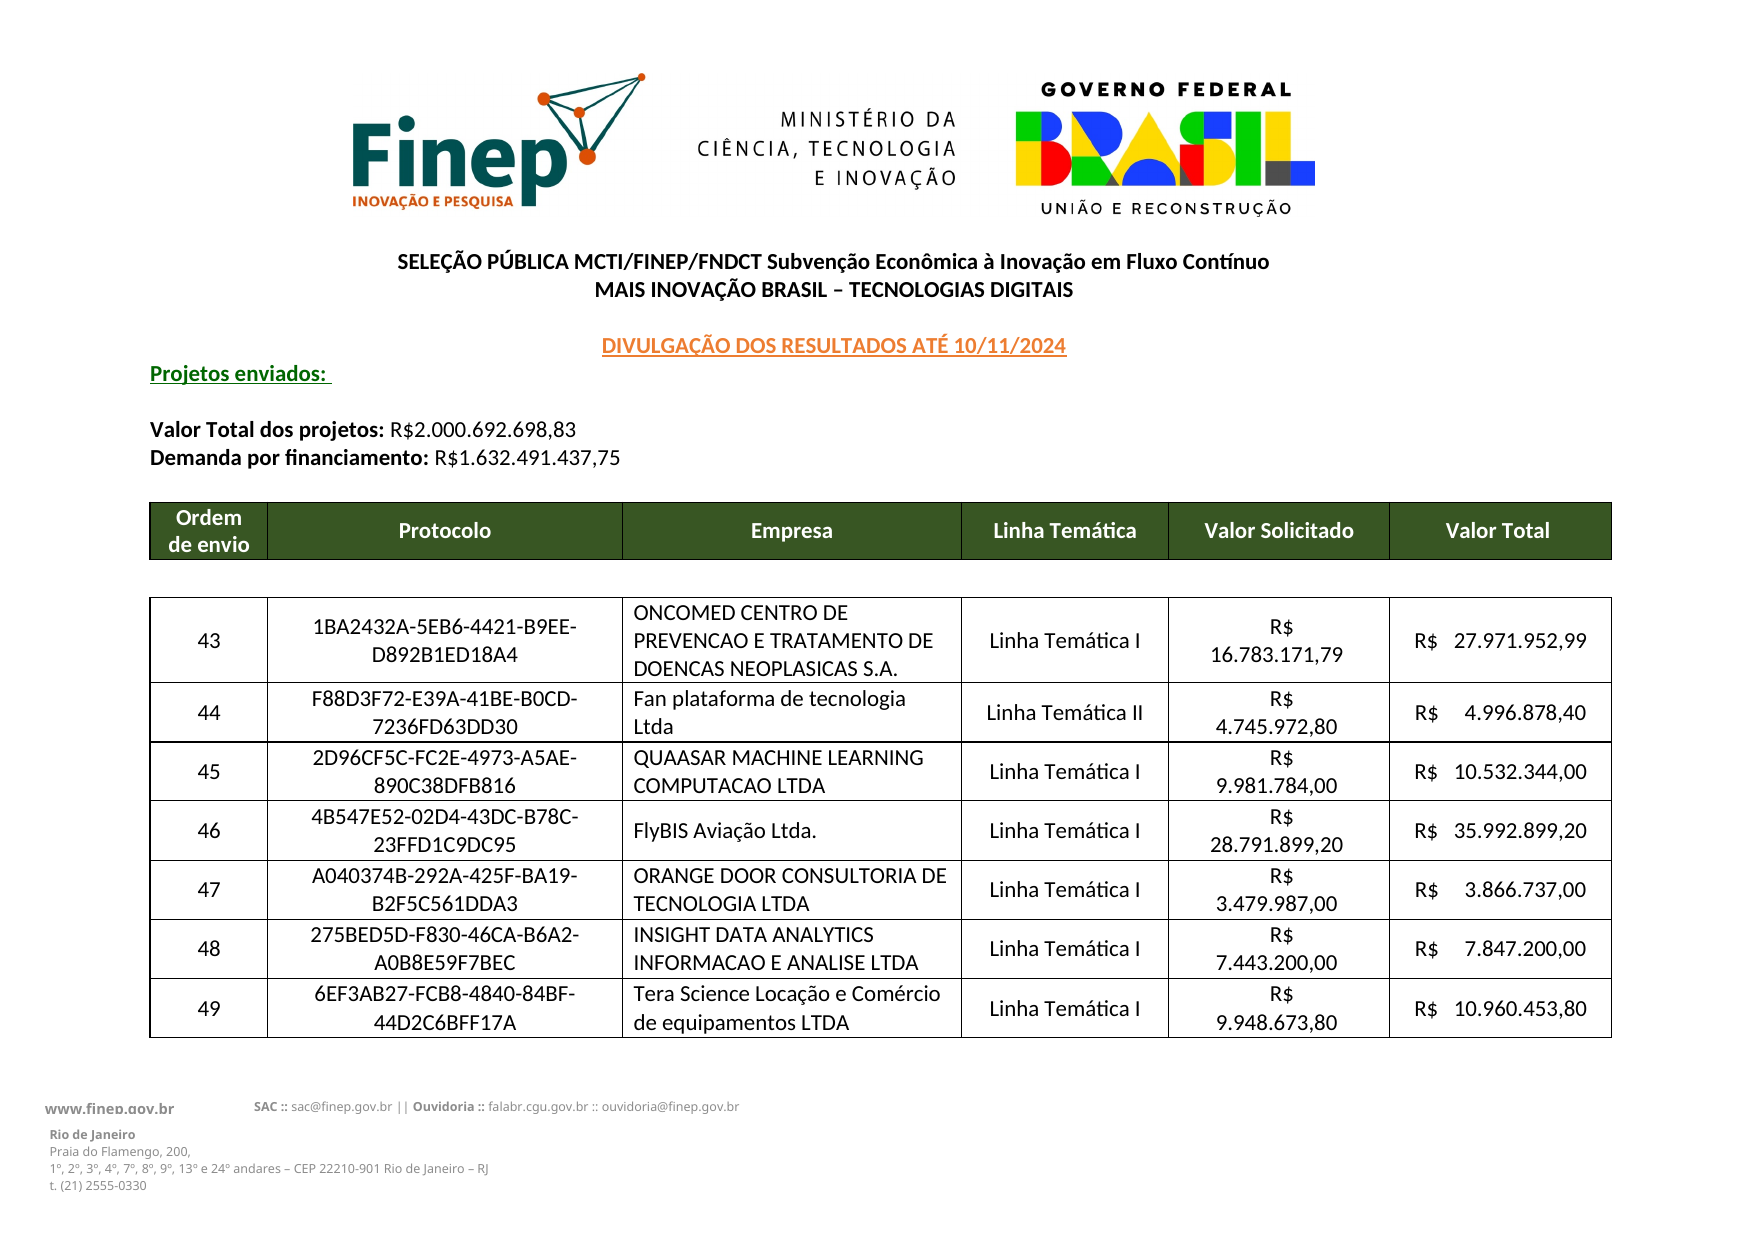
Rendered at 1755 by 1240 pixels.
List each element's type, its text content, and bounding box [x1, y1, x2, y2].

table_cell R$ 7.443.200,00 [1169, 920, 1389, 978]
table_cell R$ 4.996.878,40 [1390, 683, 1611, 741]
table_cell 48 [151, 920, 267, 978]
table_cell F88D3F72-E39A-41BE-B0CD-7236FD63DD30 [268, 683, 622, 741]
table_cell R$ 35.992.899,20 [1390, 801, 1611, 859]
table_cell 2D96CF5C-FC2E-4973-A5AE-890C38DFB816 [268, 743, 622, 800]
table_cell Linha Temática I [962, 598, 1168, 682]
table_cell R$ 28.791.899,20 [1169, 801, 1389, 859]
table_cell R$ 27.971.952,99 [1390, 598, 1611, 682]
table_cell A040374B-292A-425F-BA19-B2F5C561DDA3 [268, 861, 622, 918]
table_cell 45 [151, 743, 267, 800]
table_cell QUAASAR MACHINE LEARNING COMPUTACAO LTDA [623, 743, 961, 800]
table_cell INSIGHT DATA ANALYTICS INFORMACAO E ANALISE LTDA [623, 920, 961, 978]
table_cell 43 [151, 598, 267, 682]
table_cell FlyBIS Aviação Ltda. [623, 801, 961, 859]
table_cell Linha Temática I [962, 979, 1168, 1037]
table_cell R$ 10.532.344,00 [1390, 743, 1611, 800]
table_cell 46 [151, 801, 267, 859]
table_cell 47 [151, 861, 267, 918]
table_cell ONCOMED CENTRO DE PREVENCAO E TRATAMENTO DE DOENCAS NEOPLASICAS S.A. [623, 598, 961, 682]
table_cell 275BED5D-F830-46CA-B6A2-A0B8E59F7BEC [268, 920, 622, 978]
table_cell 49 [151, 979, 267, 1037]
table_cell R$ 4.745.972,80 [1169, 683, 1389, 741]
table_cell R$ 9.948.673,80 [1169, 979, 1389, 1037]
table_cell R$ 9.981.784,00 [1169, 743, 1389, 800]
table_cell Fan plataforma de tecnologia Ltda [623, 683, 961, 741]
table_cell 6EF3AB27-FCB8-4840-84BF-44D2C6BFF17A [268, 979, 622, 1037]
table_cell R$ 7.847.200,00 [1390, 920, 1611, 978]
table_cell Linha Temática I [962, 861, 1168, 918]
table_cell 1BA2432A-5EB6-4421-B9EE-D892B1ED18A4 [268, 598, 622, 682]
table_cell 44 [151, 683, 267, 741]
table_cell Linha Temática I [962, 920, 1168, 978]
table_cell Linha Temática II [962, 683, 1168, 741]
table_cell ORANGE DOOR CONSULTORIA DE TECNOLOGIA LTDA [623, 861, 961, 918]
table_cell Tera Science Locação e Comércio de equipamentos LTDA [623, 979, 961, 1037]
table_cell R$ 10.960.453,80 [1390, 979, 1611, 1037]
table_cell R$ 3.866.737,00 [1390, 861, 1611, 918]
table_cell Linha Temática I [962, 743, 1168, 800]
table_cell Linha Temática I [962, 801, 1168, 859]
table_cell 4B547E52-02D4-43DC-B78C-23FFD1C9DC95 [268, 801, 622, 859]
table_cell R$ 3.479.987,00 [1169, 861, 1389, 918]
table_cell R$ 16.783.171,79 [1169, 598, 1389, 682]
